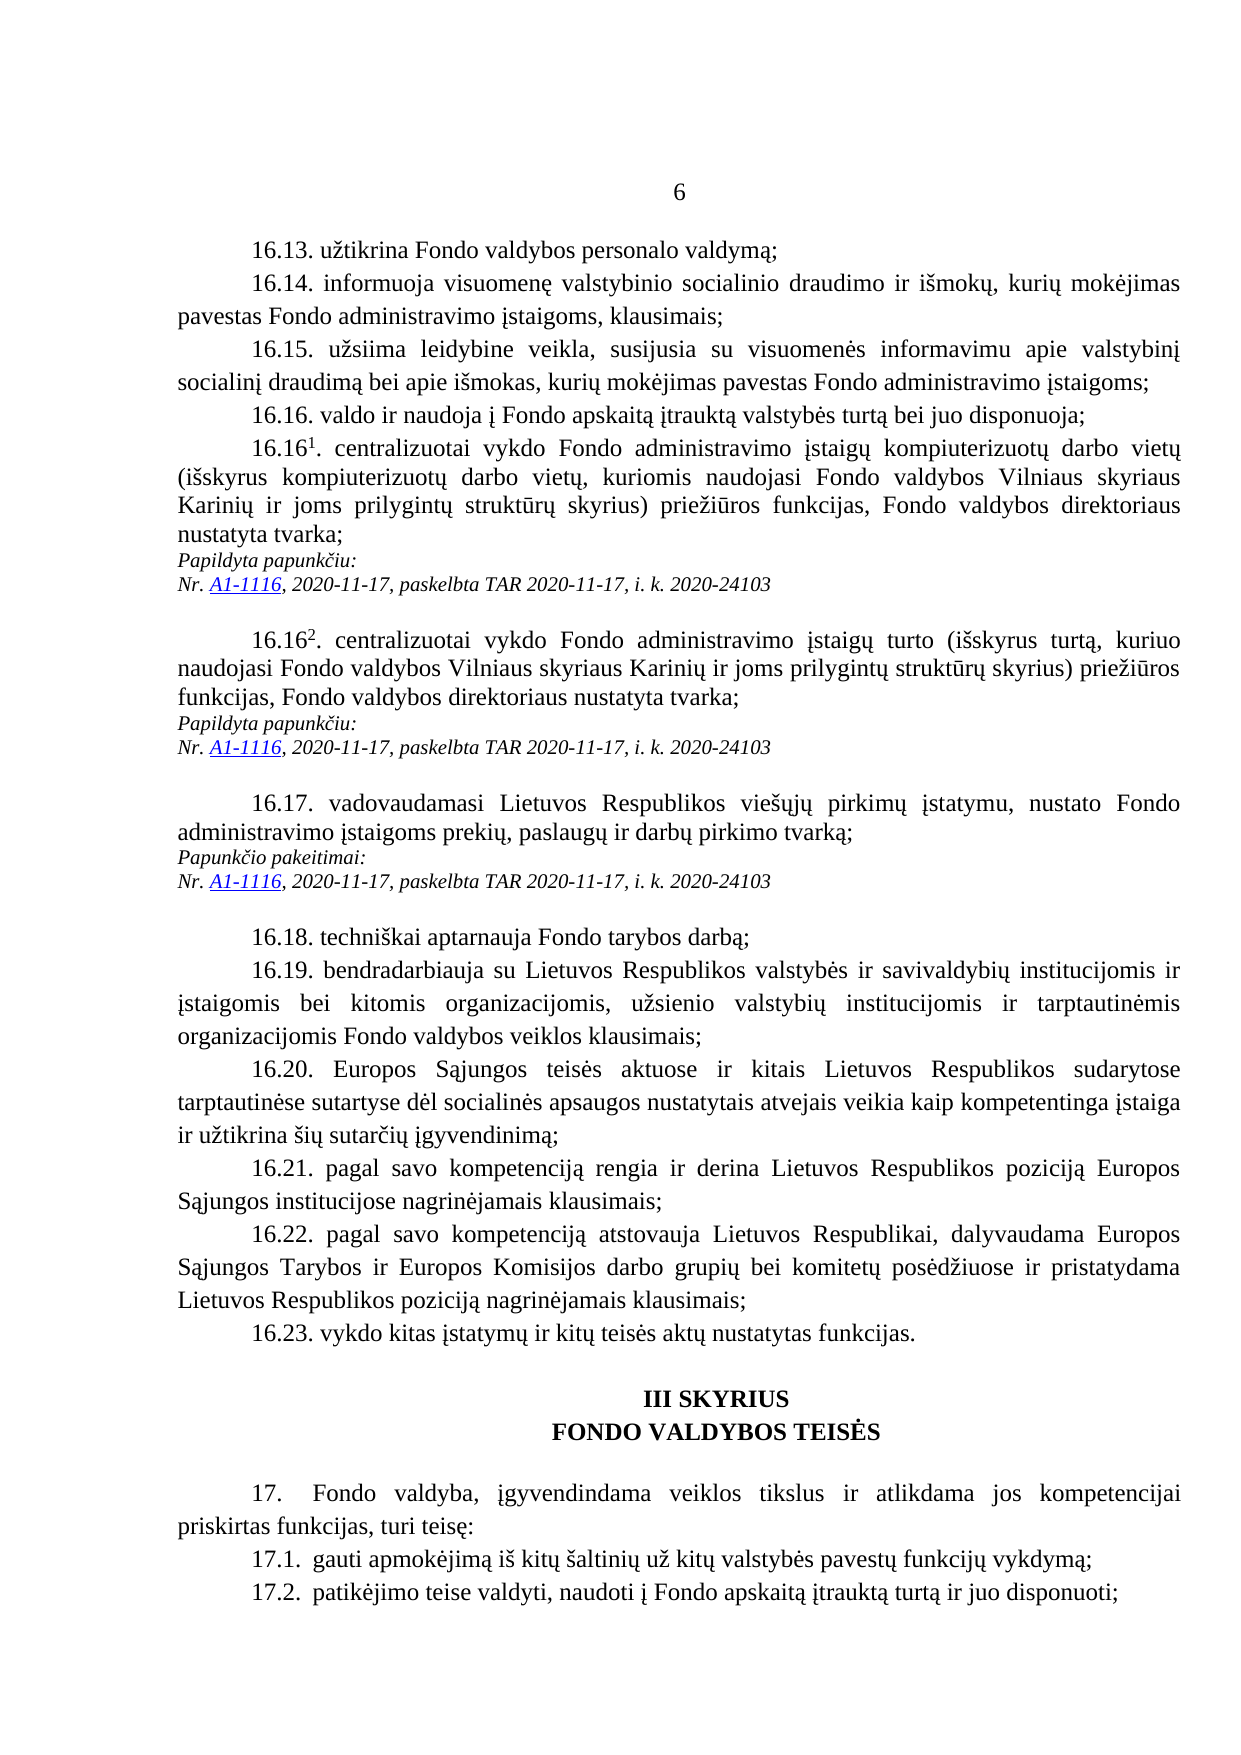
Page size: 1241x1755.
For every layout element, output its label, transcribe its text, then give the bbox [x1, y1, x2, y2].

text 16.23. vykdo kitas įstatymų ir kitų teisės aktų nustatytas funkcijas. [177, 1318, 1181, 1347]
text 16.20. Europos Sąjungos teisės aktuose ir kitais Lietuvos Respublikos sudarytose tarptautinėse sutartyse dėl socialinės apsaugos nustatytais atvejais veikia kaip kompetentinga įstaiga ir užtikrina šių sutarčių įgyvendinimą; [177, 1054, 1181, 1149]
text 16.21. pagal savo kompetenciją rengia ir derina Lietuvos Respublikos poziciją Europos Sąjungos institucijose nagrinėjamais klausimais; [177, 1153, 1181, 1215]
text 16.13. užtikrina Fondo valdybos personalo valdymą; [177, 235, 1181, 263]
text FONDO VALDYBOS TEISĖS [177, 1417, 1181, 1446]
text 16.17. vadovaudamasi Lietuvos Respublikos viešųjų pirkimų įstatymu, nustato Fondo administravimo įstaigoms prekių, paslaugų ir darbų pirkimo tvarką; [177, 788, 1181, 845]
text III SKYRIUS [177, 1384, 1181, 1413]
text 17.2. patikėjimo teise valdyti, naudoti į Fondo apskaitą įtrauktą turtą ir juo disponuoti; [177, 1577, 1181, 1606]
text 16.15. užsiima leidybine veikla, susijusia su visuomenės informavimu apie valstybinį socialinį draudimą bei apie išmokas, kurių mokėjimas pavestas Fondo administravimo įstaigoms; [177, 334, 1181, 396]
text Nr. A1-1116, 2020-11-17, paskelbta TAR 2020-11-17, i. k. 2020-24103 [177, 572, 1181, 596]
text Papildyta papunkčiu: [177, 548, 1181, 572]
text 17.1. gauti apmokėjimą iš kitų šaltinių už kitų valstybės pavestų funkcijų vykdymą; [177, 1544, 1181, 1573]
text 16.161. centralizuotai vykdo Fondo administravimo įstaigų kompiuterizuotų darbo vietų (išskyrus kompiuterizuotų darbo vietų, kuriomis naudojasi Fondo valdybos Vilniaus skyriaus Karinių ir joms prilygintų struktūrų skyrius) priežiūros funkcijas, Fondo valdybos direktoriaus nustatyta tvarka; [177, 433, 1181, 548]
text 16.16. valdo ir naudoja į Fondo apskaitą įtrauktą valstybės turtą bei juo disponuoja; [177, 400, 1181, 428]
text 16.18. techniškai aptarnauja Fondo tarybos darbą; [177, 922, 1181, 951]
text Papunkčio pakeitimai: [177, 845, 1181, 869]
text 16.14. informuoja visuomenę valstybinio socialinio draudimo ir išmokų, kurių mokėjimas pavestas Fondo administravimo įstaigoms, klausimais; [177, 268, 1181, 329]
text 17. Fondo valdyba, įgyvendindama veiklos tikslus ir atlikdama jos kompetencijai priskirtas funkcijas, turi teisę: [177, 1478, 1181, 1540]
text Nr. A1-1116, 2020-11-17, paskelbta TAR 2020-11-17, i. k. 2020-24103 [177, 869, 1181, 893]
text 16.162. centralizuotai vykdo Fondo administravimo įstaigų turto (išskyrus turtą, kuriuo naudojasi Fondo valdybos Vilniaus skyriaus Karinių ir joms prilygintų struktūrų skyrius) priežiūros funkcijas, Fondo valdybos direktoriaus nustatyta tvarka; [177, 625, 1181, 711]
text 16.22. pagal savo kompetenciją atstovauja Lietuvos Respublikai, dalyvaudama Europos Sąjungos Tarybos ir Europos Komisijos darbo grupių bei komitetų posėdžiuose ir pristatydama Lietuvos Respublikos poziciją nagrinėjamais klausimais; [177, 1219, 1181, 1314]
text Nr. A1-1116, 2020-11-17, paskelbta TAR 2020-11-17, i. k. 2020-24103 [177, 735, 1181, 759]
text 16.19. bendradarbiauja su Lietuvos Respublikos valstybės ir savivaldybių institucijomis ir įstaigomis bei kitomis organizacijomis, užsienio valstybių institucijomis ir tarptautinėmis organizacijomis Fondo valdybos veiklos klausimais; [177, 955, 1181, 1050]
text Papildyta papunkčiu: [177, 711, 1181, 735]
